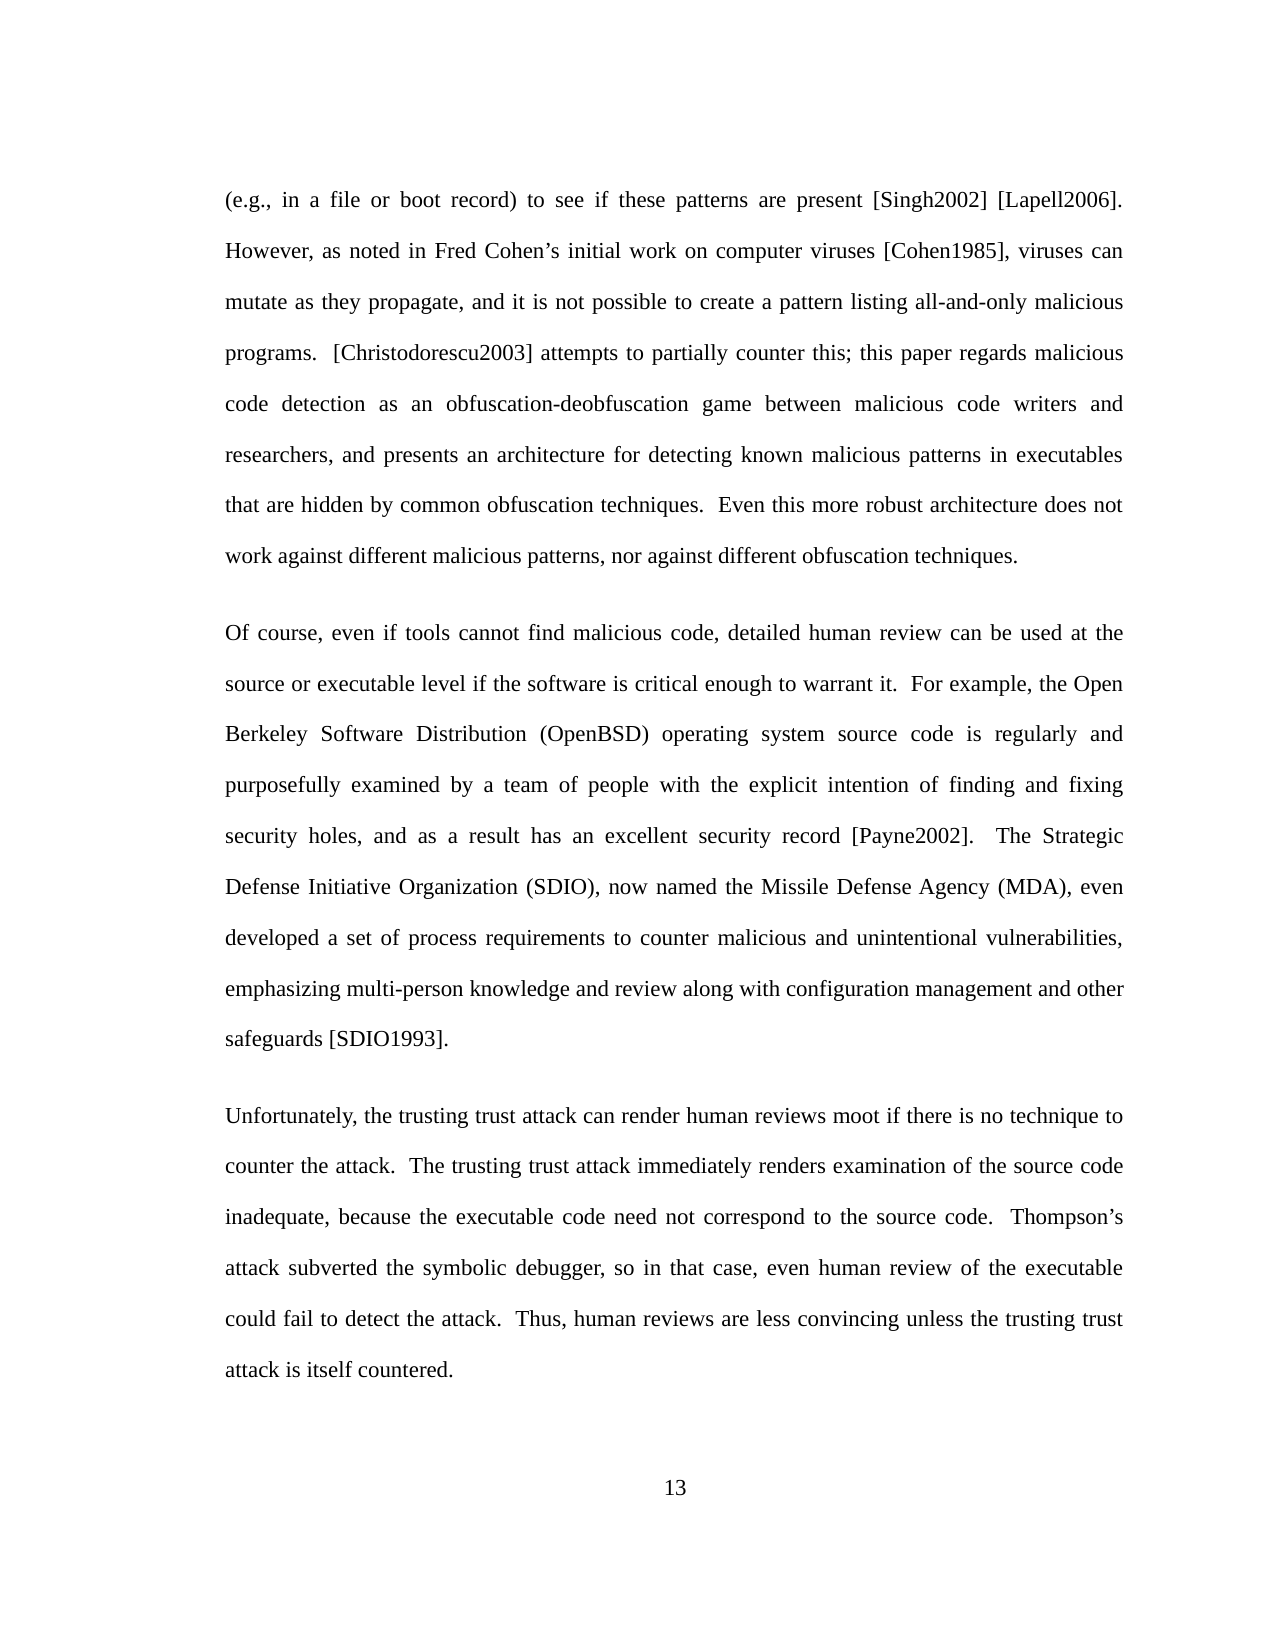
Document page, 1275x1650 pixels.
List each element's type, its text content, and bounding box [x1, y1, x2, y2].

text (e.g., in a file or boot record) to see if these patterns are present [Singh2002] [Lapell2006]. However, as noted in Fred Cohen’s initial work on computer viruses [Cohen1985], viruses can mutate as they propagate, and it is not possible to create a pattern listing all-and-only malicious programs. [Christodorescu2003] attempts to partially counter this; this paper regards malicious code detection as an obfuscation-deobfuscation game between malicious code writers and researchers, and presents an architecture for detecting known malicious patterns in executables that are hidden by common obfuscation techniques. Even this more robust architecture does not work against different malicious patterns, nor against different obfuscation techniques. [225, 187, 1125, 569]
text Of course, even if tools cannot find malicious code, detailed human review can be used at the source or executable level if the software is critical enough to warrant it. For example, the Open Berkeley Software Distribution (OpenBSD) operating system source code is regularly and purposefully examined by a team of people with the explicit intention of finding and fixing security holes, and as a result has an excellent security record [Payne2002]. The Strategic Defense Initiative Organization (SDIO), now named the Missile Defense Agency (MDA), even developed a set of process requirements to counter malicious and unintentional vulnerabilities, emphasizing multi-person knowledge and review along with configuration management and other safeguards [SDIO1993]. [225, 620, 1125, 1052]
text Unfortunately, the trusting trust attack can render human reviews moot if there is no technique to counter the attack. The trusting trust attack immediately renders examination of the source code inadequate, because the executable code need not correspond to the source code. Thompson’s attack subverted the symbolic debugger, so in that case, even human review of the executable could fail to detect the attack. Thus, human reviews are less convincing unless the trusting trust attack is itself countered. [225, 1103, 1125, 1382]
